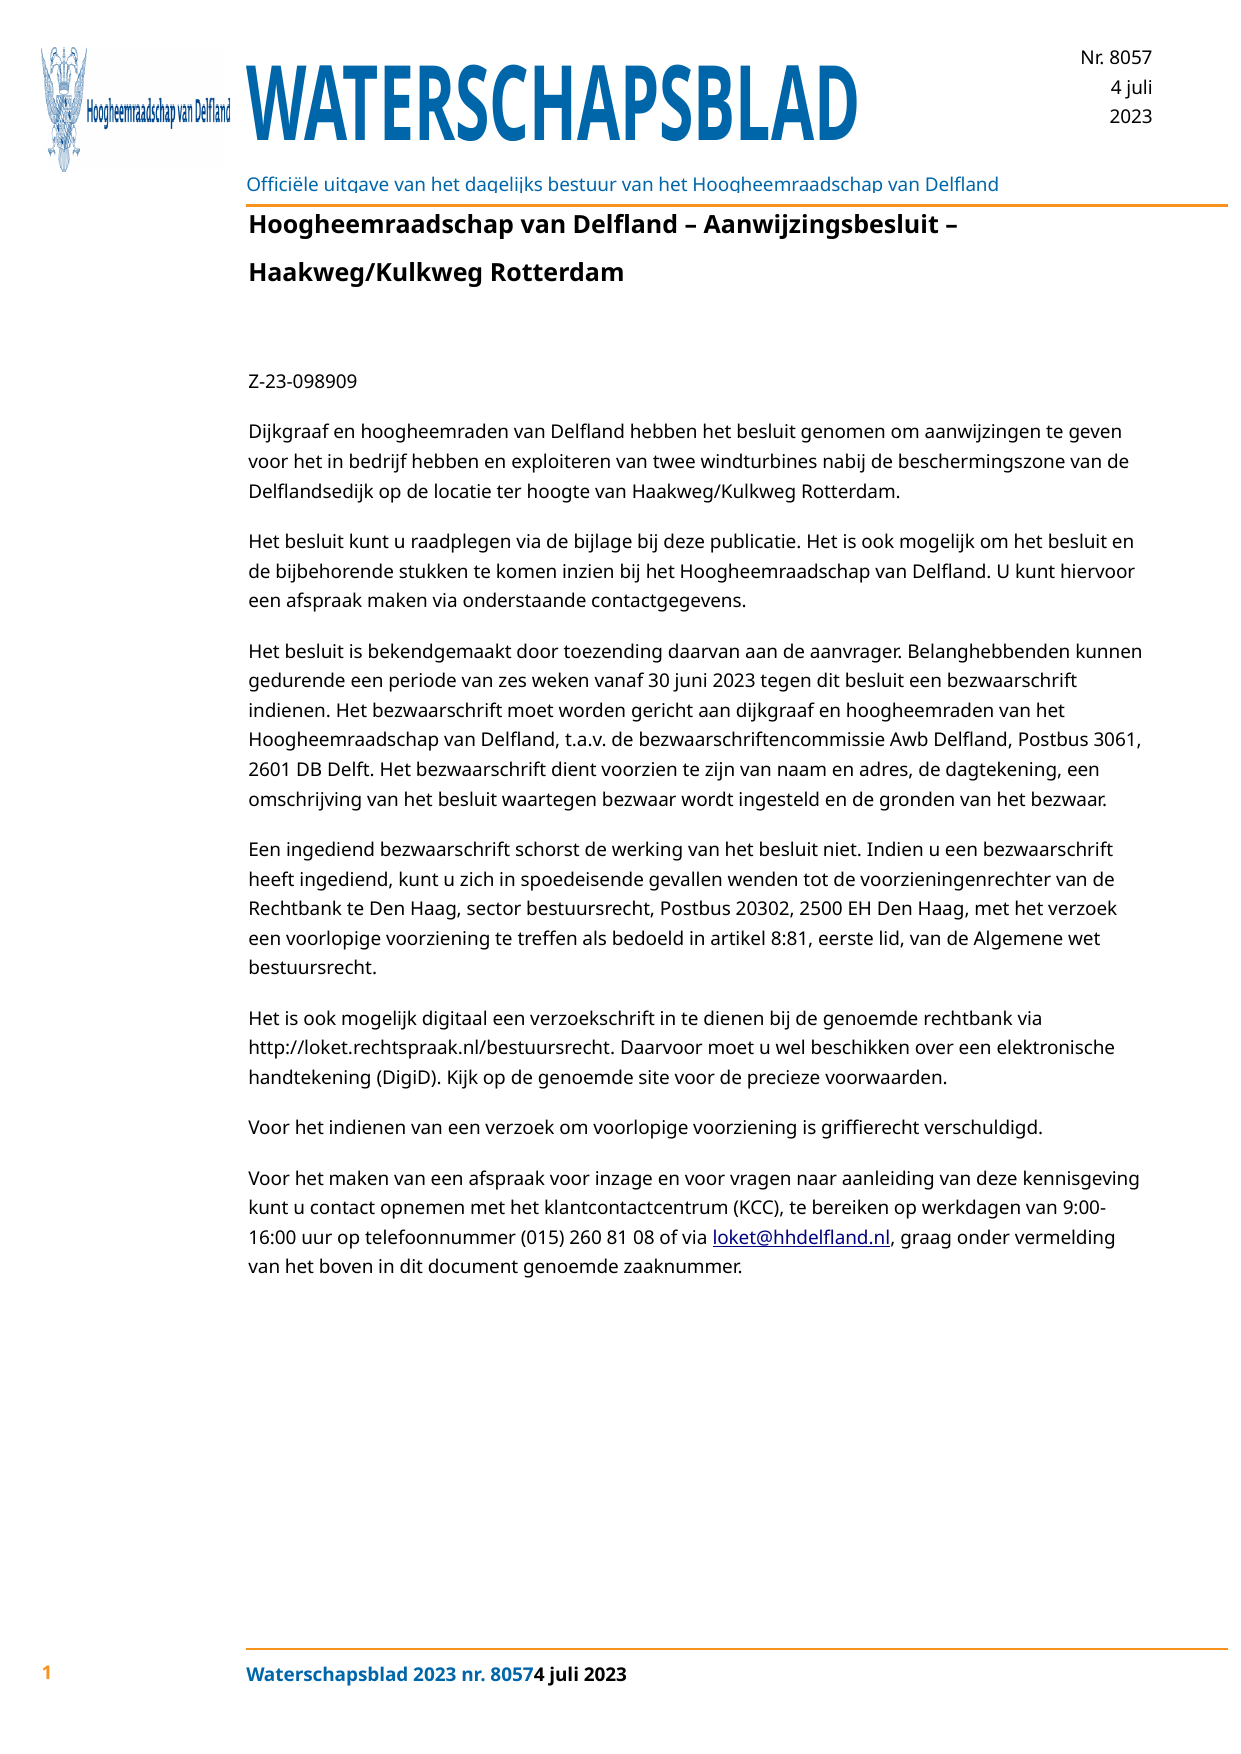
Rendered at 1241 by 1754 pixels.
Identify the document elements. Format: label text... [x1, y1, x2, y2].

text Voor het indienen van een verzoek om voorlopige voorziening is griffierecht verschuldigd. [248, 1114, 1152, 1140]
text Het besluit kunt u raadplegen via de bijlage bij deze publicatie. Het is ook mogelijk om het besluit en de bijbehorende stukken te komen inzien bij het Hoogheemraadschap van Delfland. U kunt hiervoor een afspraak maken via onderstaande contactgegevens. [248, 528, 1152, 613]
text Hoogheemraadschap van Delfland – Aanwijzingsbesluit – Haakweg/Kulkweg Rotterdam [248, 207, 1152, 288]
text Een ingediend bezwaarschrift schorst de werking van het besluit niet. Indien u een bezwaarschrift heeft ingediend, kunt u zich in spoedeisende gevallen wenden tot de voorzieningenrechter van de Rechtbank te Den Haag, sector bestuursrecht, Postbus 20302, 2500 EH Den Haag, met het verzoek een voorlopige voorziening te treffen als bedoeld in artikel 8:81, eerste lid, van de Algemene wet bestuursrecht. [248, 836, 1152, 980]
text Het is ook mogelijk digitaal een verzoekschrift in te dienen bij de genoemde rechtbank via http://loket.rechtspraak.nl/bestuursrecht. Daarvoor moet u wel beschikken over een elektronische handtekening (DigiD). Kijk op de genoemde site voor de precieze voorwaarden. [248, 1005, 1152, 1090]
picture [41, 47, 231, 172]
text Het besluit is bekendgemaakt door toezending daarvan aan de aanvrager. Belanghebbenden kunnen gedurende een periode van zes weken vanaf 30 juni 2023 tegen dit besluit een bezwaarschrift indienen. Het bezwaarschrift moet worden gericht aan dijkgraaf en hoogheemraden van het Hoogheemraadschap van Delfland, t.a.v. de bezwaarschriftencommissie Awb Delfland, Postbus 3061, 2601 DB Delft. Het bezwaarschrift dient voorzien te zijn van naam en adres, de dagtekening, een omschrijving van het besluit waartegen bezwaar wordt ingesteld en de gronden van het bezwaar. [248, 638, 1152, 812]
text Voor het maken van een afspraak voor inzage en voor vragen naar aanleiding van deze kennisgeving kunt u contact opnemen met het klantcontactcentrum (KCC), te bereiken op werkdagen van 9:00-16:00 uur op telefoonnummer (015) 260 81 08 of via loket@hhdelfland.nl, graag onder vermelding van het boven in dit document genoemde zaaknummer. [248, 1165, 1152, 1279]
text Z-23-098909 [248, 368, 1152, 394]
text Dijkgraaf en hoogheemraden van Delfland hebben het besluit genomen om aanwijzingen te geven voor het in bedrijf hebben en exploiteren van twee windturbines nabij de beschermingszone van de Delflandsedijk op de locatie ter hoogte van Haakweg/Kulkweg Rotterdam. [248, 419, 1152, 504]
